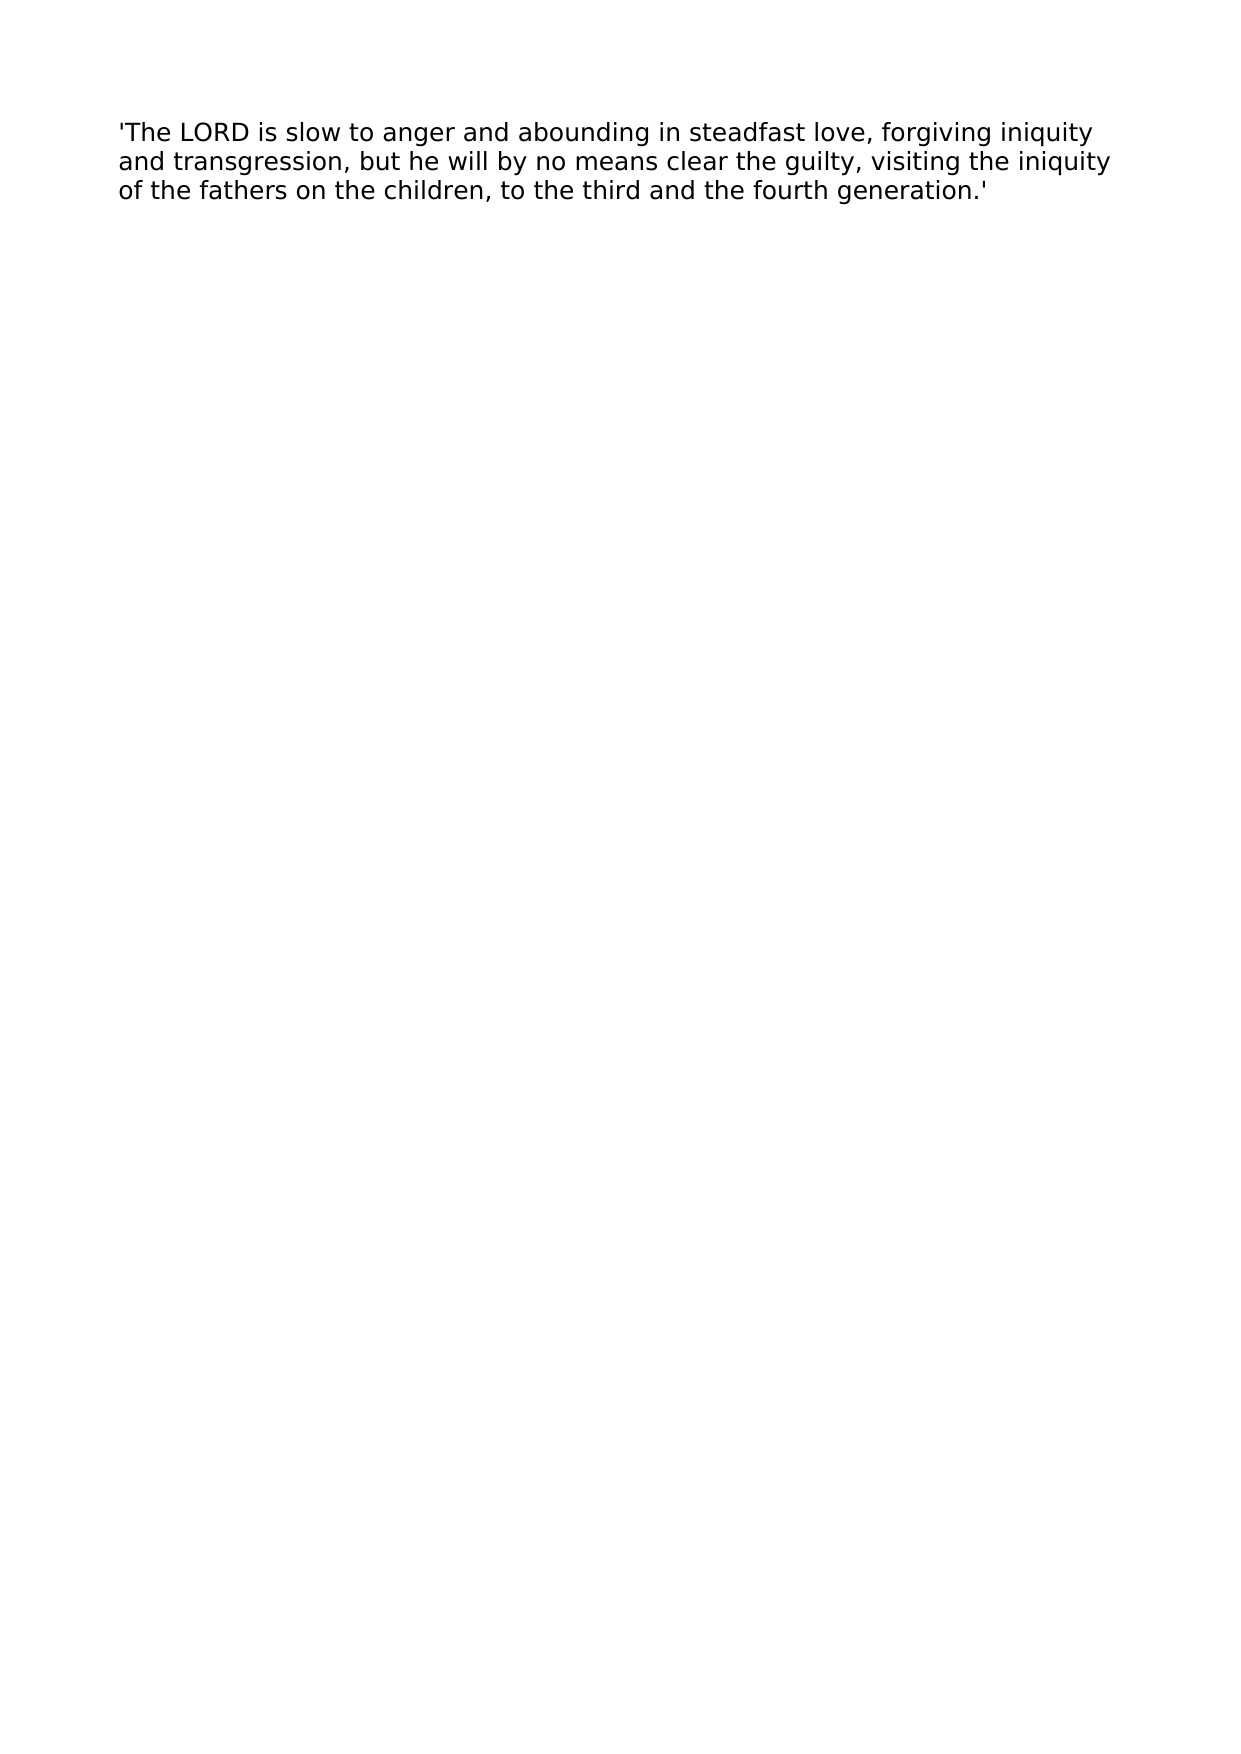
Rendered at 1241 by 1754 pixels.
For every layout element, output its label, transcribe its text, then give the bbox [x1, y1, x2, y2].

text 'The LORD is slow to anger and abounding in steadfast love, forgiving iniquity and transgression, but he will by no means clear the guilty, visiting the iniquity of the fathers on the children, to the third and the fourth generation.' [118, 118, 1122, 206]
